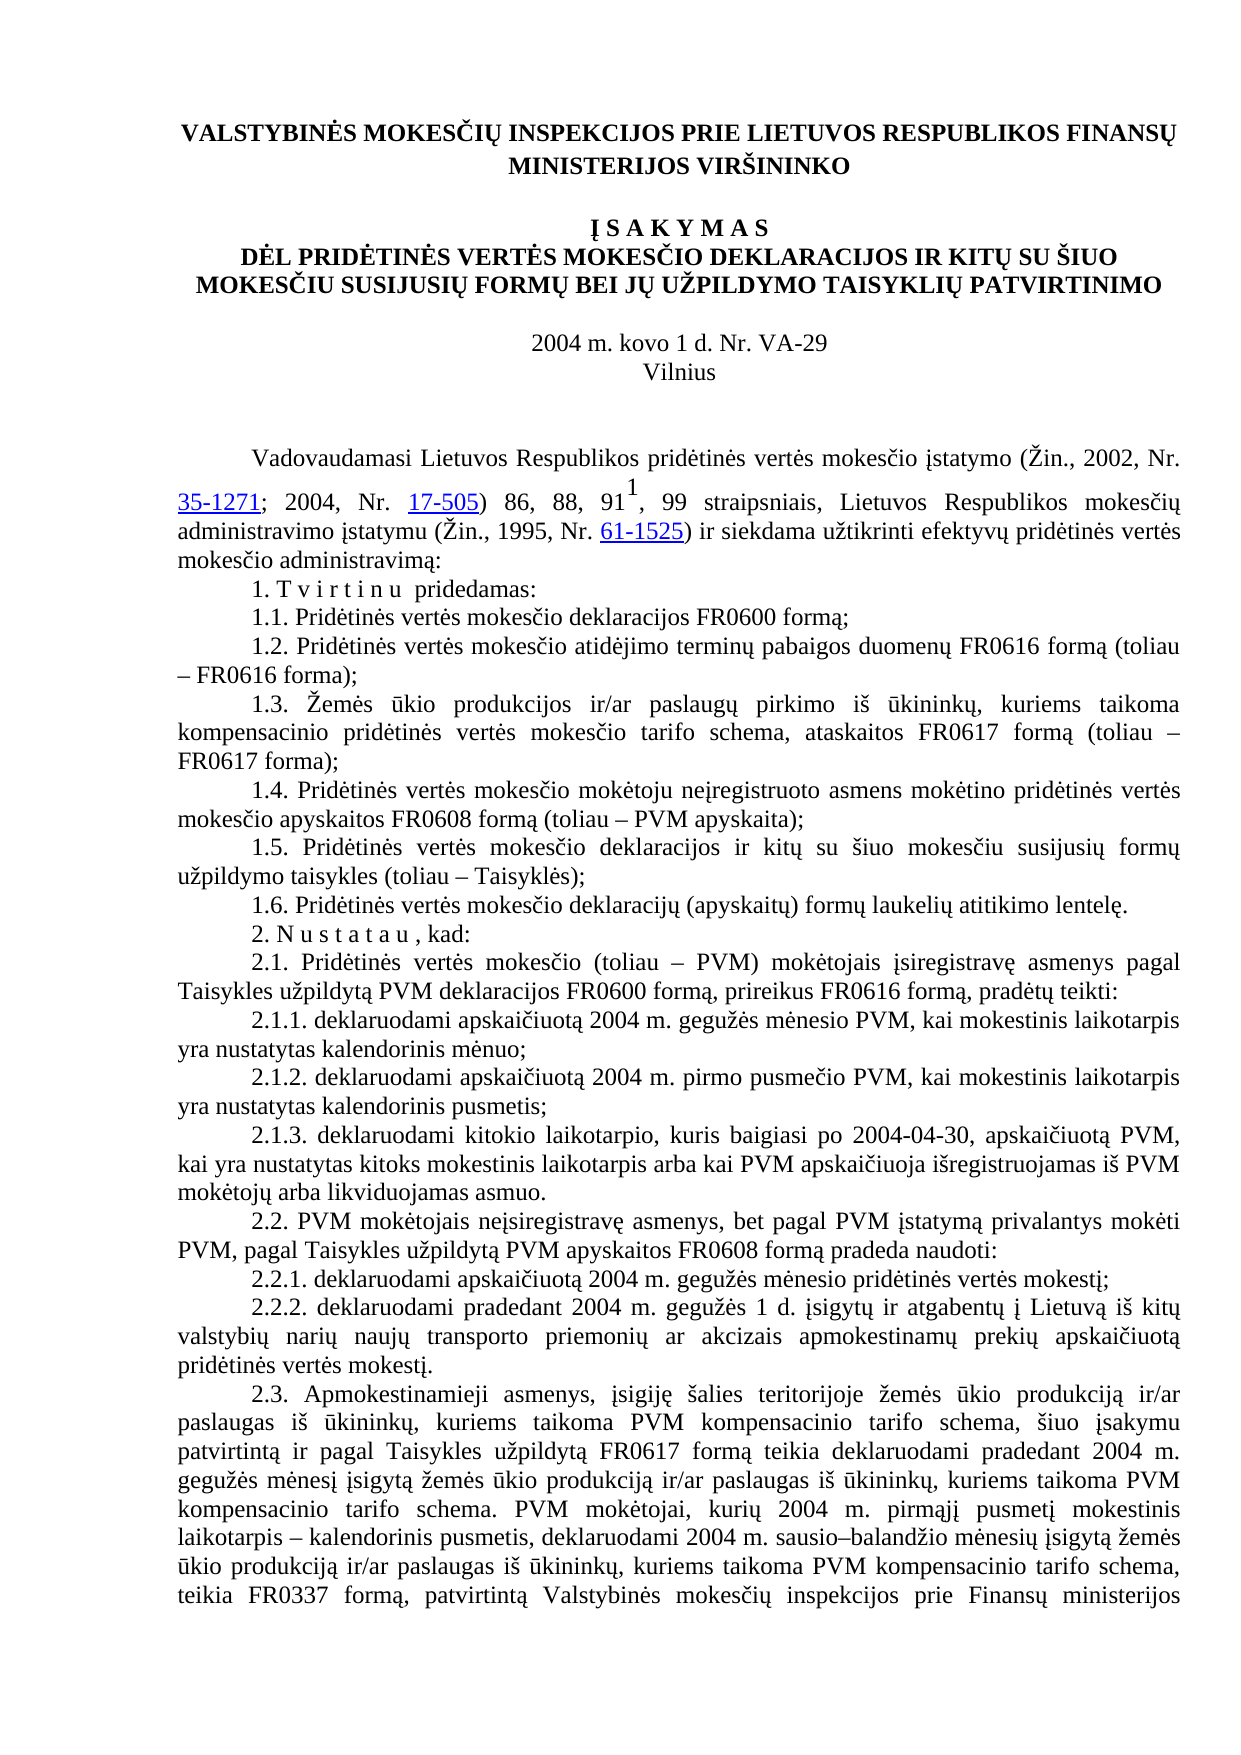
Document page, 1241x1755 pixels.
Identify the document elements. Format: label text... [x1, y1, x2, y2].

text 2. Nustatau, kad: [177, 919, 1181, 947]
text Vilnius [177, 357, 1181, 385]
text Į S A K Y M A S [177, 213, 1181, 242]
text 2.2. PVM mokėtojais neįsiregistravę asmenys, bet pagal PVM įstatymą privalantys mokėti PVM, pagal Taisykles užpildytą PVM apyskaitos FR0608 formą pradeda naudoti: [177, 1206, 1181, 1264]
text VALSTYBINĖS MOKESČIŲ INSPEKCIJOS PRIE LIETUVOS RESPUBLIKOS FINANSŲ MINISTERIJOS VIRŠININKO [177, 118, 1181, 180]
text 1.2. Pridėtinės vertės mokesčio atidėjimo terminų pabaigos duomenų FR0616 formą (toliau – FR0616 forma); [177, 631, 1181, 689]
text DĖL PRIDĖTINĖS VERTĖS MOKESČIO DEKLARACIJOS IR KITŲ SU ŠIUO MOKESČIU SUSIJUSIŲ FORMŲ BEI JŲ UŽPILDYMO TAISYKLIŲ PATVIRTINIMO [177, 242, 1181, 299]
text 2004 m. kovo 1 d. Nr. VA-29 [177, 328, 1181, 357]
text 2.1.2. deklaruodami apskaičiuotą 2004 m. pirmo pusmečio PVM, kai mokestinis laikotarpis yra nustatytas kalendorinis pusmetis; [177, 1062, 1181, 1120]
text 2.2.2. deklaruodami pradedant 2004 m. gegužės 1 d. įsigytų ir atgabentų į Lietuvą iš kitų valstybių narių naujų transporto priemonių ar akcizais apmokestinamų prekių apskaičiuotą pridėtinės vertės mokestį. [177, 1292, 1181, 1379]
text 1.5. Pridėtinės vertės mokesčio deklaracijos ir kitų su šiuo mokesčiu susijusių formų užpildymo taisykles (toliau – Taisyklės); [177, 832, 1181, 890]
text 1.3. Žemės ūkio produkcijos ir/ar paslaugų pirkimo iš ūkininkų, kuriems taikoma kompensacinio pridėtinės vertės mokesčio tarifo schema, ataskaitos FR0617 formą (toliau – FR0617 forma); [177, 689, 1181, 775]
text Vadovaudamasi Lietuvos Respublikos pridėtinės vertės mokesčio įstatymo (Žin., 2002, Nr. 35-1271; 2004, Nr. 17-505) 86, 88, 911, 99 straipsniais, Lietuvos Respublikos mokesčių administravimo įstatymu (Žin., 1995, Nr. 61-1525) ir siekdama užtikrinti efektyvų pridėtinės vertės mokesčio administravimą: [177, 443, 1181, 574]
text 2.1.3. deklaruodami kitokio laikotarpio, kuris baigiasi po 2004-04-30, apskaičiuotą PVM, kai yra nustatytas kitoks mokestinis laikotarpis arba kai PVM apskaičiuoja išregistruojamas iš PVM mokėtojų arba likviduojamas asmuo. [177, 1120, 1181, 1206]
text 1.6. Pridėtinės vertės mokesčio deklaracijų (apyskaitų) formų laukelių atitikimo lentelę. [177, 890, 1181, 919]
text 1.4. Pridėtinės vertės mokesčio mokėtoju neįregistruoto asmens mokėtino pridėtinės vertės mokesčio apyskaitos FR0608 formą (toliau – PVM apyskaita); [177, 775, 1181, 832]
text 2.3. Apmokestinamieji asmenys, įsigiję šalies teritorijoje žemės ūkio produkciją ir/ar paslaugas iš ūkininkų, kuriems taikoma PVM kompensacinio tarifo schema, šiuo įsakymu patvirtintą ir pagal Taisykles užpildytą FR0617 formą teikia deklaruodami pradedant 2004 m. gegužės mėnesį įsigytą žemės ūkio produkciją ir/ar paslaugas iš ūkininkų, kuriems taikoma PVM kompensacinio tarifo schema. PVM mokėtojai, kurių 2004 m. pirmąjį pusmetį mokestinis laikotarpis – kalendorinis pusmetis, deklaruodami 2004 m. sausio–balandžio mėnesių įsigytą žemės ūkio produkciją ir/ar paslaugas iš ūkininkų, kuriems taikoma PVM kompensacinio tarifo schema, teikia FR0337 formą, patvirtintą Valstybinės mokesčių inspekcijos prie Finansų ministerijos [177, 1379, 1181, 1609]
text 1.1. Pridėtinės vertės mokesčio deklaracijos FR0600 formą; [177, 602, 1181, 631]
text 2.1. Pridėtinės vertės mokesčio (toliau – PVM) mokėtojais įsiregistravę asmenys pagal Taisykles užpildytą PVM deklaracijos FR0600 formą, prireikus FR0616 formą, pradėtų teikti: [177, 947, 1181, 1005]
text 2.2.1. deklaruodami apskaičiuotą 2004 m. gegužės mėnesio pridėtinės vertės mokestį; [177, 1264, 1181, 1292]
text 2.1.1. deklaruodami apskaičiuotą 2004 m. gegužės mėnesio PVM, kai mokestinis laikotarpis yra nustatytas kalendorinis mėnuo; [177, 1005, 1181, 1062]
text 1. Tvirtinu pridedamas: [177, 574, 1181, 602]
